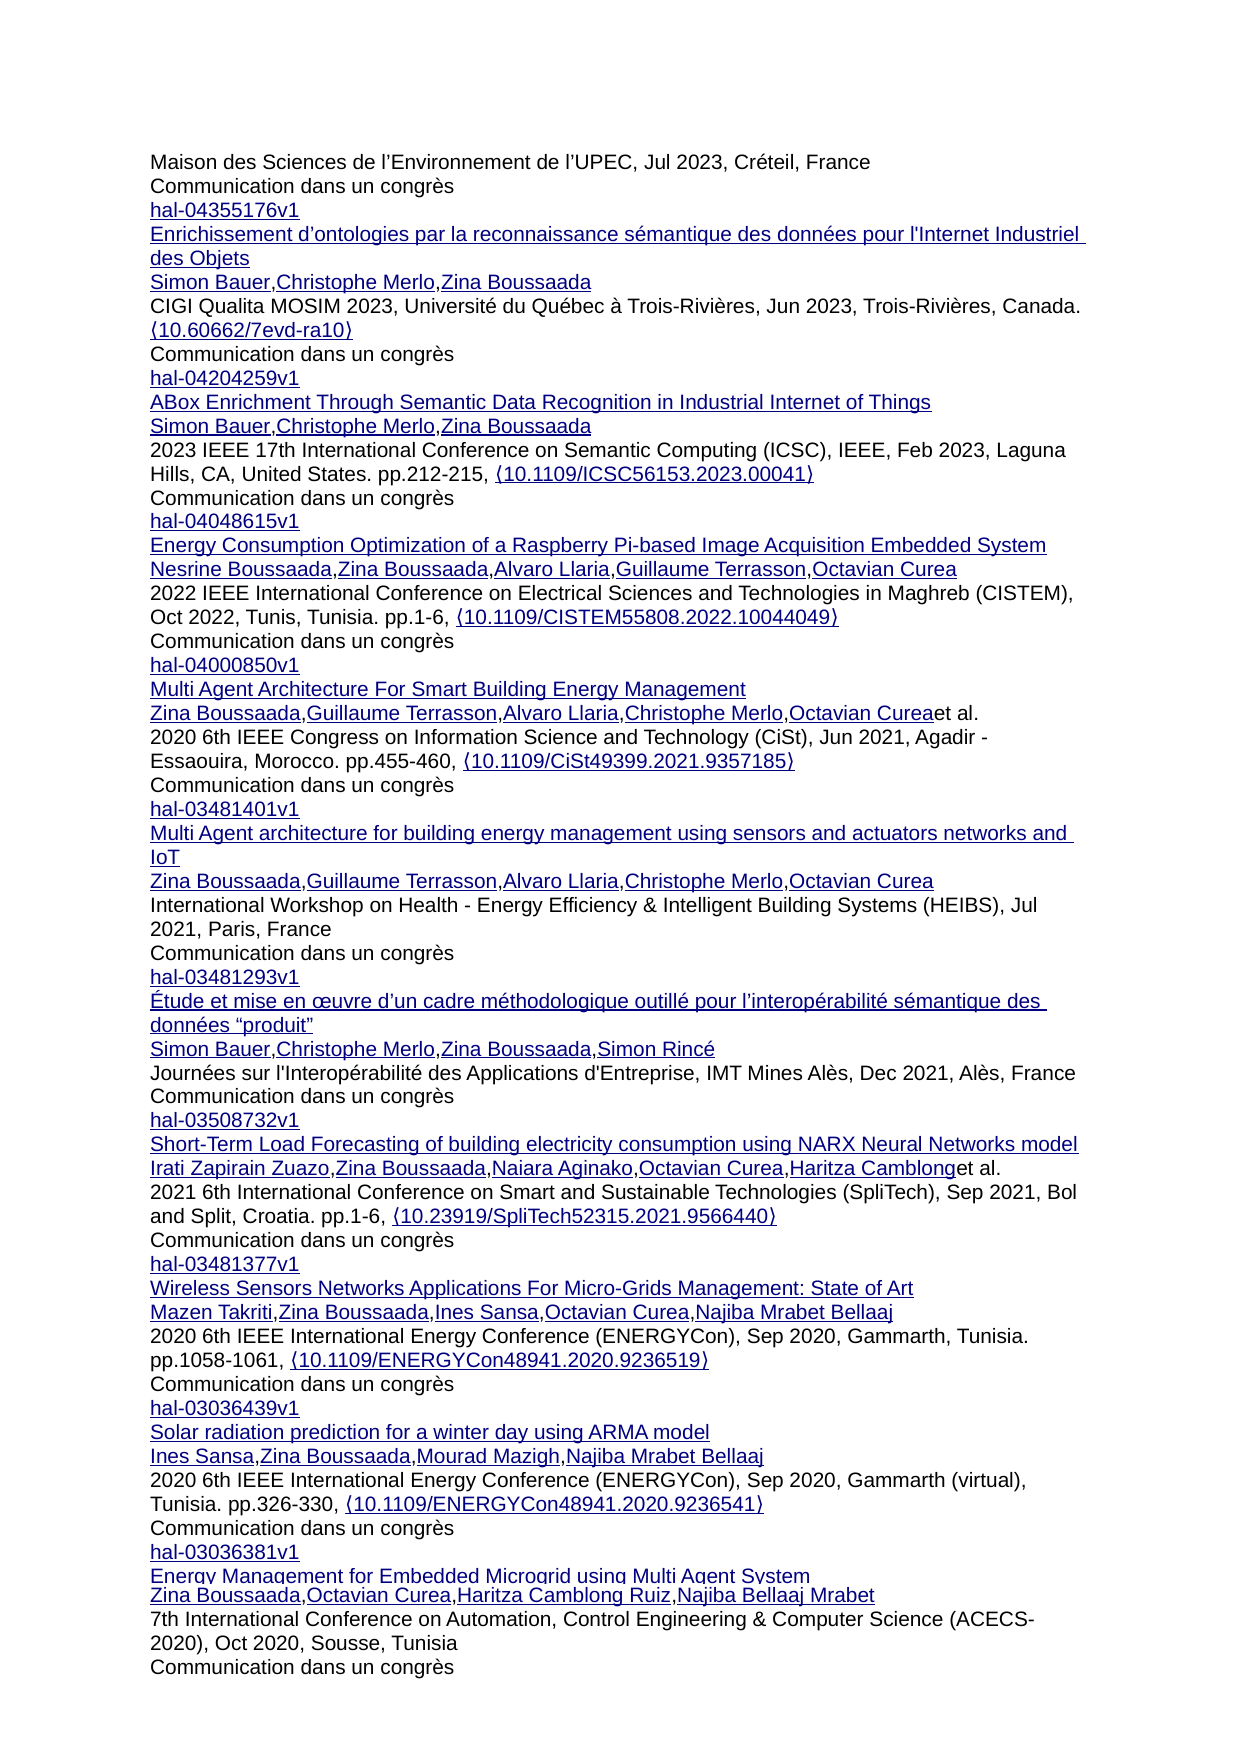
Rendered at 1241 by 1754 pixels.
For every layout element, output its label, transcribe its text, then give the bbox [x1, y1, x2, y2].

table_cell Energy Consumption Optimization of a Raspberry Pi-based Image Acquisition Embedded System Nesrine Boussaada,Zina Boussaada,Alvaro Llaria,Guillaume Terrasson,Octavian Curea 2022 IEEE International Conference on Electrical Sciences and Technologies in Maghreb (CISTEM), Oct 2022, Tunis, Tunisia. pp.1-6, ⟨10.1109/CISTEM55808.2022.10044049⟩ Communication dans un congrès hal-04000850v1 [150, 533, 1090, 677]
table_cell Multi Agent Architecture For Smart Building Energy Management Zina Boussaada,Guillaume Terrasson,Alvaro Llaria,Christophe Merlo,Octavian Cureaet al. 2020 6th IEEE Congress on Information Science and Technology (CiSt), Jun 2021, Agadir - Essaouira, Morocco. pp.455-460, ⟨10.1109/CiSt49399.2021.9357185⟩ Communication dans un congrès hal-03481401v1 [150, 677, 1090, 821]
table_cell Étude et mise en œuvre d’un cadre méthodologique outillé pour l’interopérabilité sémantique des données “produit” Simon Bauer,Christophe Merlo,Zina Boussaada,Simon Rincé Journées sur l'Interopérabilité des Applications d'Entreprise, IMT Mines Alès, Dec 2021, Alès, France Communication dans un congrès hal-03508732v1 [150, 989, 1090, 1132]
table_cell ABox Enrichment Through Semantic Data Recognition in Industrial Internet of Things Simon Bauer,Christophe Merlo,Zina Boussaada 2023 IEEE 17th International Conference on Semantic Computing (ICSC), IEEE, Feb 2023, Laguna Hills, CA, United States. pp.212-215, ⟨10.1109/ICSC56153.2023.00041⟩ Communication dans un congrès hal-04048615v1 [150, 390, 1090, 533]
table_cell Wireless Sensors Networks Applications For Micro-Grids Management: State of Art Mazen Takriti,Zina Boussaada,Ines Sansa,Octavian Curea,Najiba Mrabet Bellaaj 2020 6th IEEE International Energy Conference (ENERGYCon), Sep 2020, Gammarth, Tunisia. pp.1058-1061, ⟨10.1109/ENERGYCon48941.2020.9236519⟩ Communication dans un congrès hal-03036439v1 [150, 1276, 1090, 1420]
table_cell Multi Agent architecture for building energy management using sensors and actuators networks and IoT Zina Boussaada,Guillaume Terrasson,Alvaro Llaria,Christophe Merlo,Octavian Curea International Workshop on Health - Energy Efficiency & Intelligent Building Systems (HEIBS), Jul 2021, Paris, France Communication dans un congrès hal-03481293v1 [150, 821, 1090, 988]
table_cell Short-Term Load Forecasting of building electricity consumption using NARX Neural Networks model Irati Zapirain Zuazo,Zina Boussaada,Naiara Aginako,Octavian Curea,Haritza Camblonget al. 2021 6th International Conference on Smart and Sustainable Technologies (SpliTech), Sep 2021, Bol and Split, Croatia. pp.1-6, ⟨10.23919/SpliTech52315.2021.9566440⟩ Communication dans un congrès hal-03481377v1 [150, 1132, 1090, 1276]
table_cell Enrichissement d’ontologies par la reconnaissance sémantique des données pour l'Internet Industriel des Objets Simon Bauer,Christophe Merlo,Zina Boussaada CIGI Qualita MOSIM 2023, Université du Québec à Trois-Rivières, Jun 2023, Trois-Rivières, Canada. ⟨10.60662/7evd-ra10⟩ Communication dans un congrès hal-04204259v1 [150, 222, 1090, 389]
table_cell Energy Management for Embedded Microgrid using Multi Agent System Zina Boussaada,Octavian Curea,Haritza Camblong Ruiz,Najiba Bellaaj Mrabet 7th International Conference on Automation, Control Engineering & Computer Science (ACECS-2020), Oct 2020, Sousse, Tunisia Communication dans un congrès [150, 1564, 1090, 1679]
table_cell Solar radiation prediction for a winter day using ARMA model Ines Sansa,Zina Boussaada,Mourad Mazigh,Najiba Mrabet Bellaaj 2020 6th IEEE International Energy Conference (ENERGYCon), Sep 2020, Gammarth (virtual), Tunisia. pp.326-330, ⟨10.1109/ENERGYCon48941.2020.9236541⟩ Communication dans un congrès hal-03036381v1 [150, 1420, 1090, 1563]
table_header Maison des Sciences de l’Environnement de l’UPEC, Jul 2023, Créteil, France Communication dans un congrès hal-04355176v1 [150, 150, 1090, 222]
